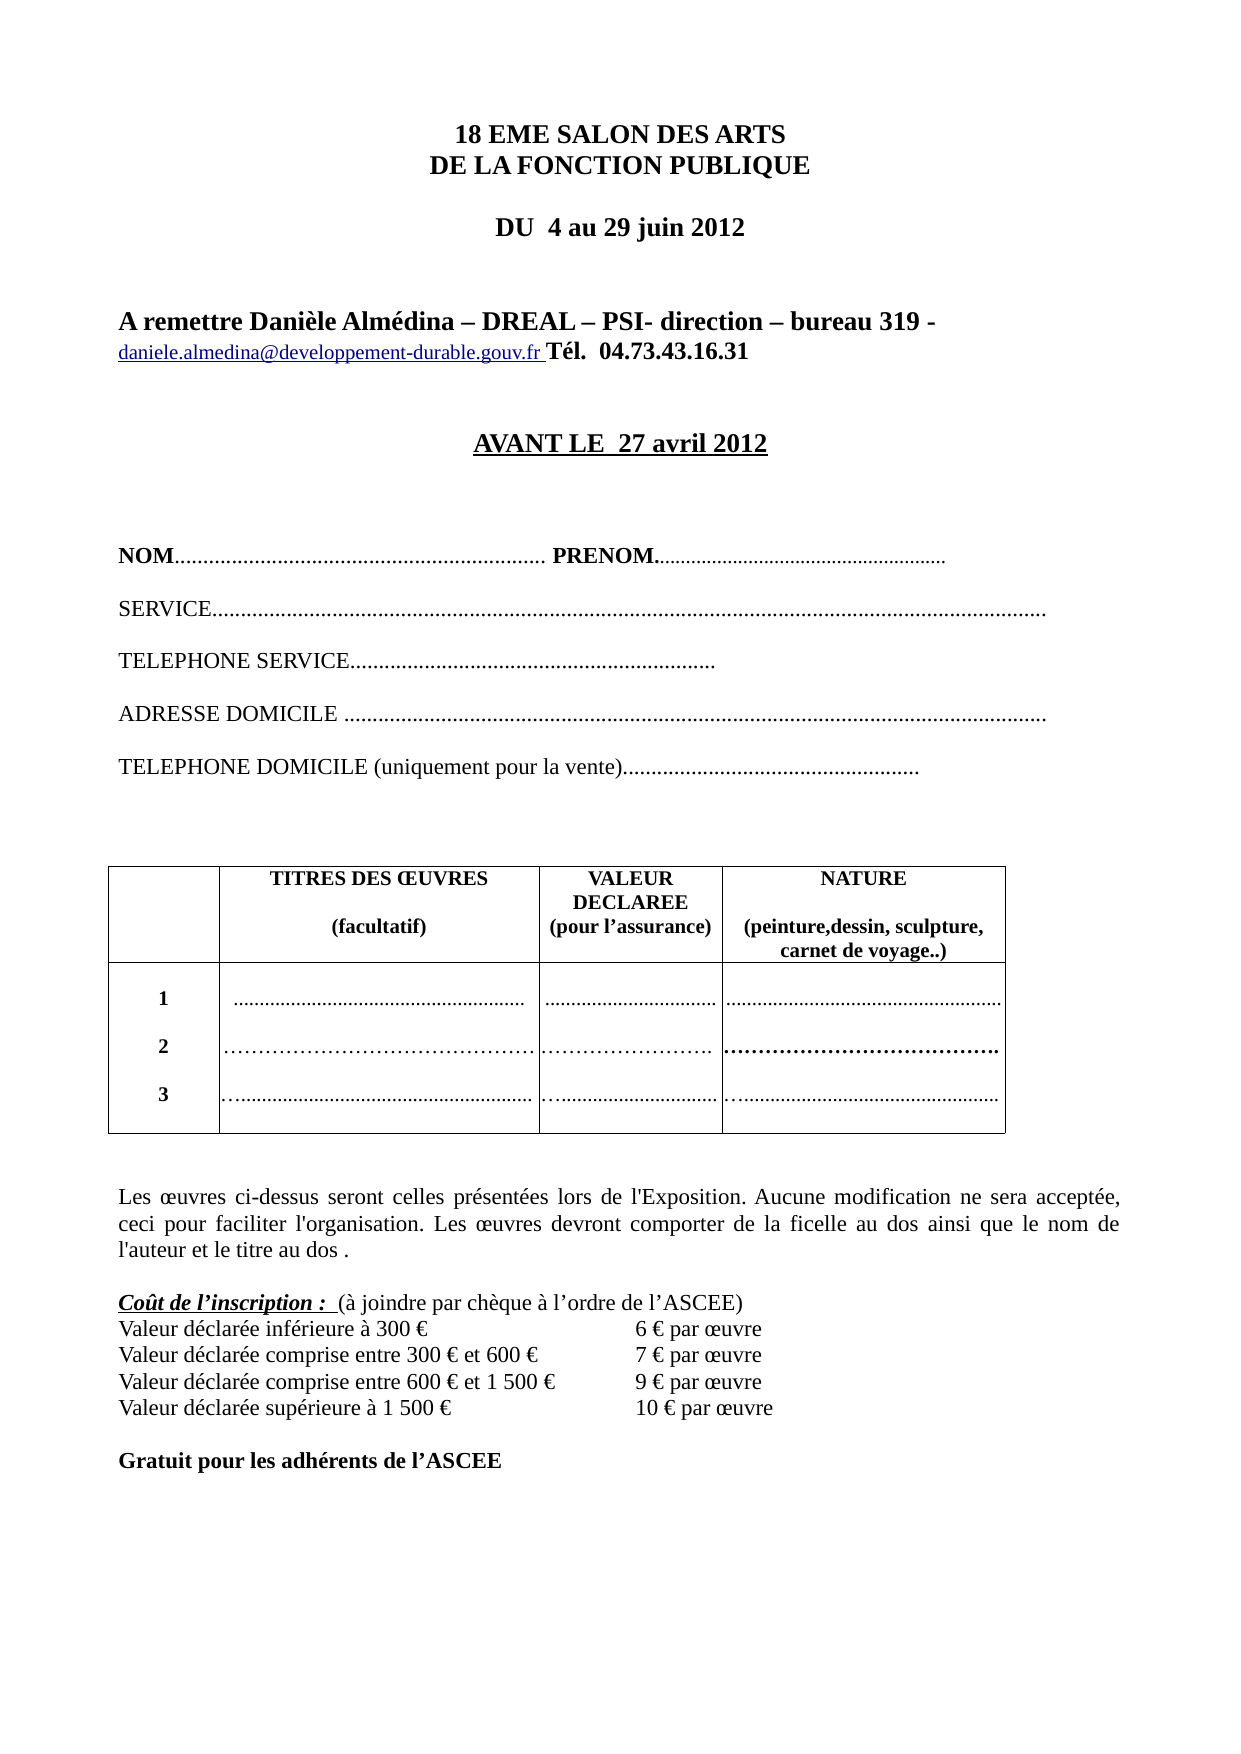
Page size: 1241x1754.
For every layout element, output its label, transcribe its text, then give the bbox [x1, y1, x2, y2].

table_cell [220, 1010, 539, 1034]
table_cell [109, 1010, 219, 1034]
table_cell [109, 1106, 219, 1133]
table_cell ….............................. [540, 1083, 722, 1106]
text Valeur déclarée inférieure à 300 € 6 € par œuvre [118, 1315, 1122, 1341]
table_cell [723, 963, 1005, 986]
text TELEPHONE SERVICE................................................................ [118, 648, 1122, 674]
table_header TITRES DES ŒUVRES [220, 867, 539, 914]
text Valeur déclarée comprise entre 600 € et 1 500 € 9 € par œuvre [118, 1368, 1122, 1394]
text SERVICE.................................................................................................................................................. [118, 595, 1122, 621]
table_cell ........................................................ [220, 986, 539, 1010]
table_cell 1 [109, 986, 219, 1010]
table_cell [220, 963, 539, 986]
text DE LA FONCTION PUBLIQUE [118, 149, 1122, 180]
table_cell ……………………. [540, 1034, 722, 1058]
table_cell [540, 963, 722, 986]
text Valeur déclarée supérieure à 1 500 € 10 € par œuvre [118, 1394, 1122, 1421]
table_header VALEUR DECLAREE [540, 867, 722, 914]
text Les œuvres ci-dessus seront celles présentées lors de l'Exposition. Aucune modification ne sera acceptée, ceci pour faciliter l'organisation. Les œuvres devront comporter de la ficelle au dos ainsi que le nom de l'auteur et le titre au dos . [118, 1183, 1122, 1262]
table_cell 2 [109, 1034, 219, 1058]
table_cell …………………………………. [723, 1034, 1005, 1058]
text NOM................................................................. PRENOM........................................................ [118, 542, 1122, 568]
table_cell [109, 1058, 219, 1082]
table_cell [723, 1010, 1005, 1034]
text Gratuit pour les adhérents de l’ASCEE [118, 1447, 1122, 1473]
table_cell ................................. [540, 986, 722, 1010]
table_cell …........................................................ [220, 1083, 539, 1106]
text TELEPHONE DOMICILE (uniquement pour la vente).................................................... [118, 753, 1122, 779]
text ADRESSE DOMICILE ........................................................................................................................... [118, 700, 1122, 727]
table_cell (facultatif) [220, 914, 539, 962]
table_cell …................................................. [723, 1083, 1005, 1106]
table_cell [723, 1058, 1005, 1082]
table_cell [220, 1106, 539, 1133]
text Valeur déclarée comprise entre 300 € et 600 € 7 € par œuvre [118, 1341, 1122, 1368]
table_cell [109, 914, 219, 962]
table_cell ..................................................... [723, 986, 1005, 1010]
table_cell [540, 1058, 722, 1082]
text daniele.almedina@developpement-durable.gouv.fr Tél. 04.73.43.16.31 [118, 336, 1122, 365]
table_cell [109, 963, 219, 986]
table_cell [220, 1058, 539, 1082]
text A remettre Danièle Almédina – DREAL – PSI- direction – bureau 319 - [118, 305, 1122, 336]
table_cell 3 [109, 1083, 219, 1106]
table_cell [540, 1010, 722, 1034]
table_cell (pour l’assurance) [540, 914, 722, 962]
table_cell [723, 1106, 1005, 1133]
table_header [109, 867, 219, 914]
table_cell (peinture,dessin, sculpture, carnet de voyage..) [723, 914, 1005, 962]
text 18 EME SALON DES ARTS [118, 118, 1122, 149]
table_cell [540, 1106, 722, 1133]
table_header NATURE [723, 867, 1005, 914]
text Coût de l’inscription : (à joindre par chèque à l’ordre de l’ASCEE) [118, 1289, 1122, 1315]
text DU 4 au 29 juin 2012 [118, 212, 1122, 243]
table_cell ……………………………………… [220, 1034, 539, 1058]
text AVANT LE 27 avril 2012 [118, 427, 1122, 458]
